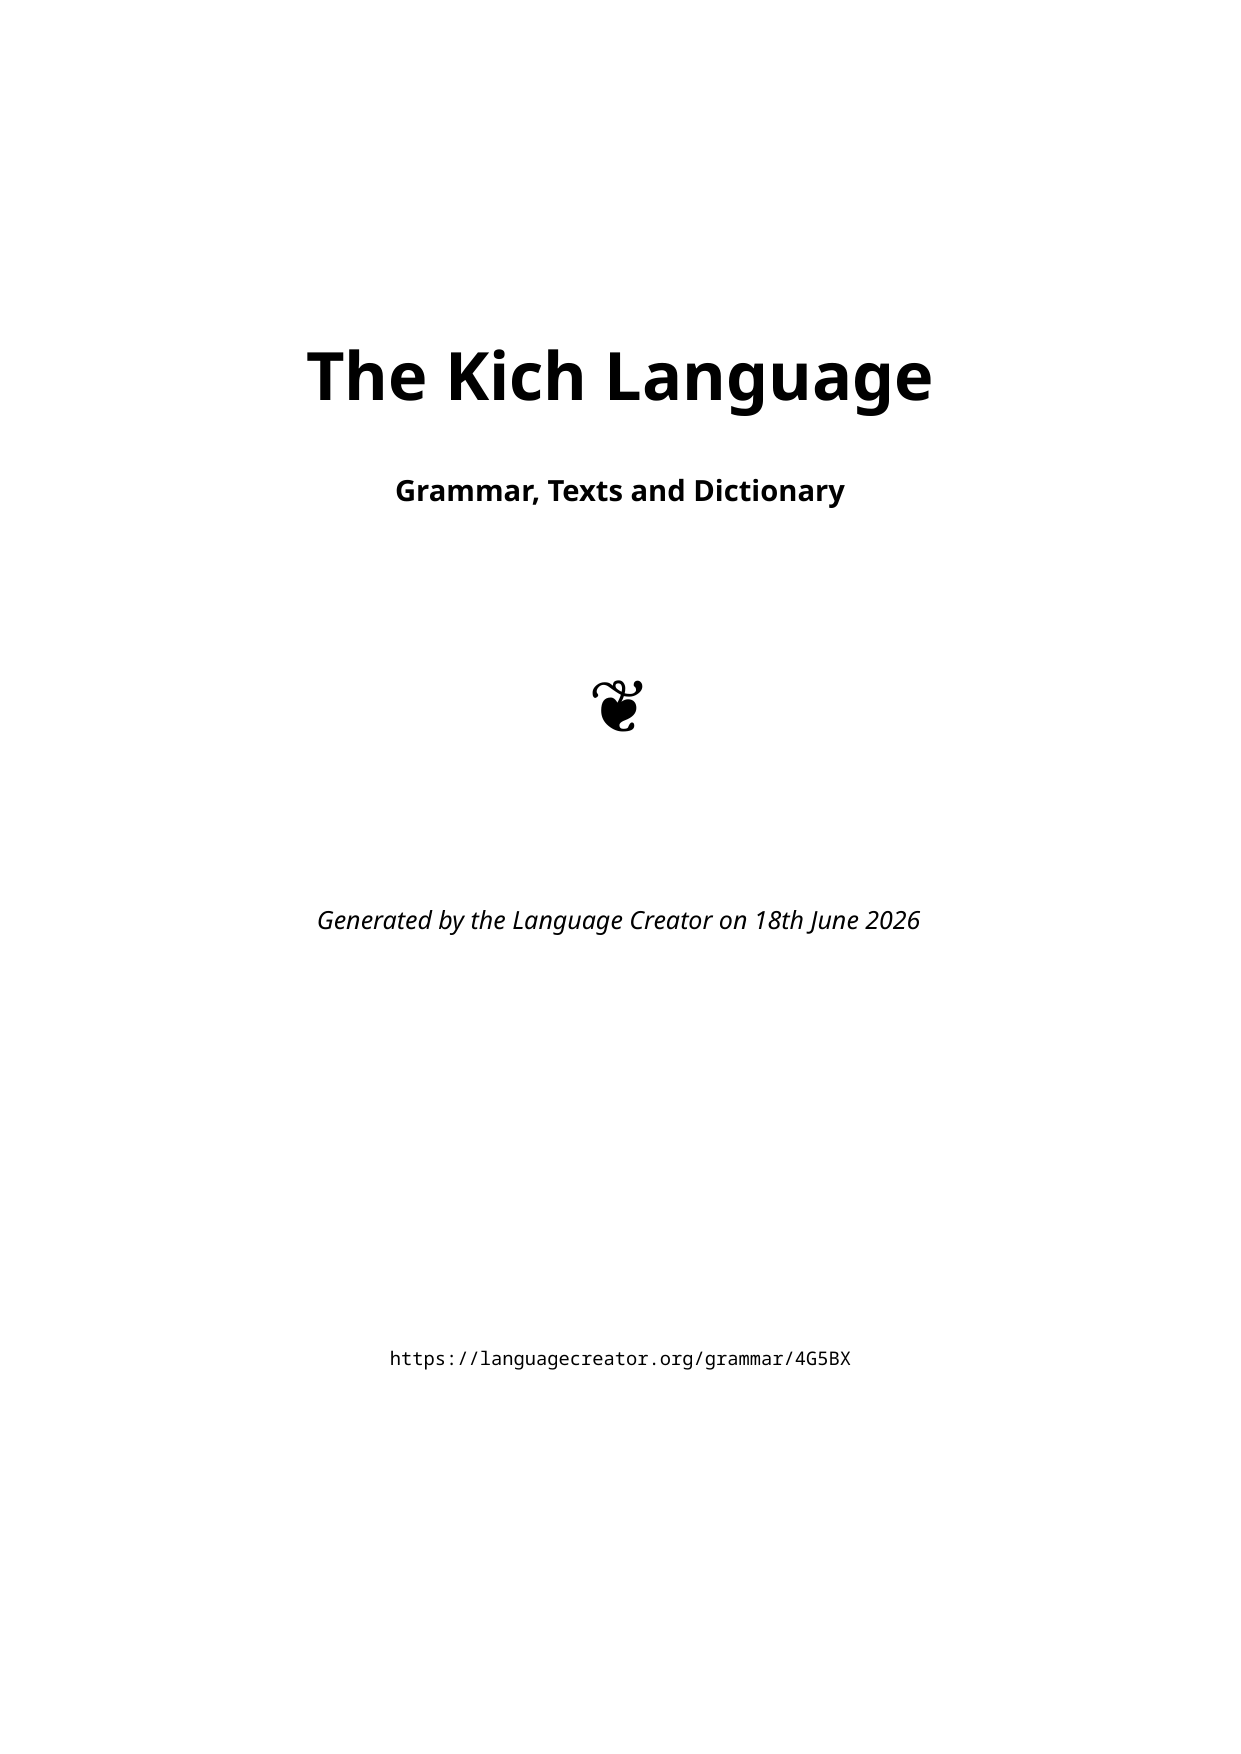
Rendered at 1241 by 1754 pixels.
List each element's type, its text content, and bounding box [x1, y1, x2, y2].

text https://languagecreator.org/grammar/4G5BX [150, 1345, 1090, 1371]
text Generated by the Language Creator on 18th June 2026 [150, 903, 1090, 937]
text Grammar, Texts and Dictionary [150, 471, 1090, 510]
text The Kich Language [150, 329, 1090, 419]
text ❦ [150, 663, 1090, 749]
